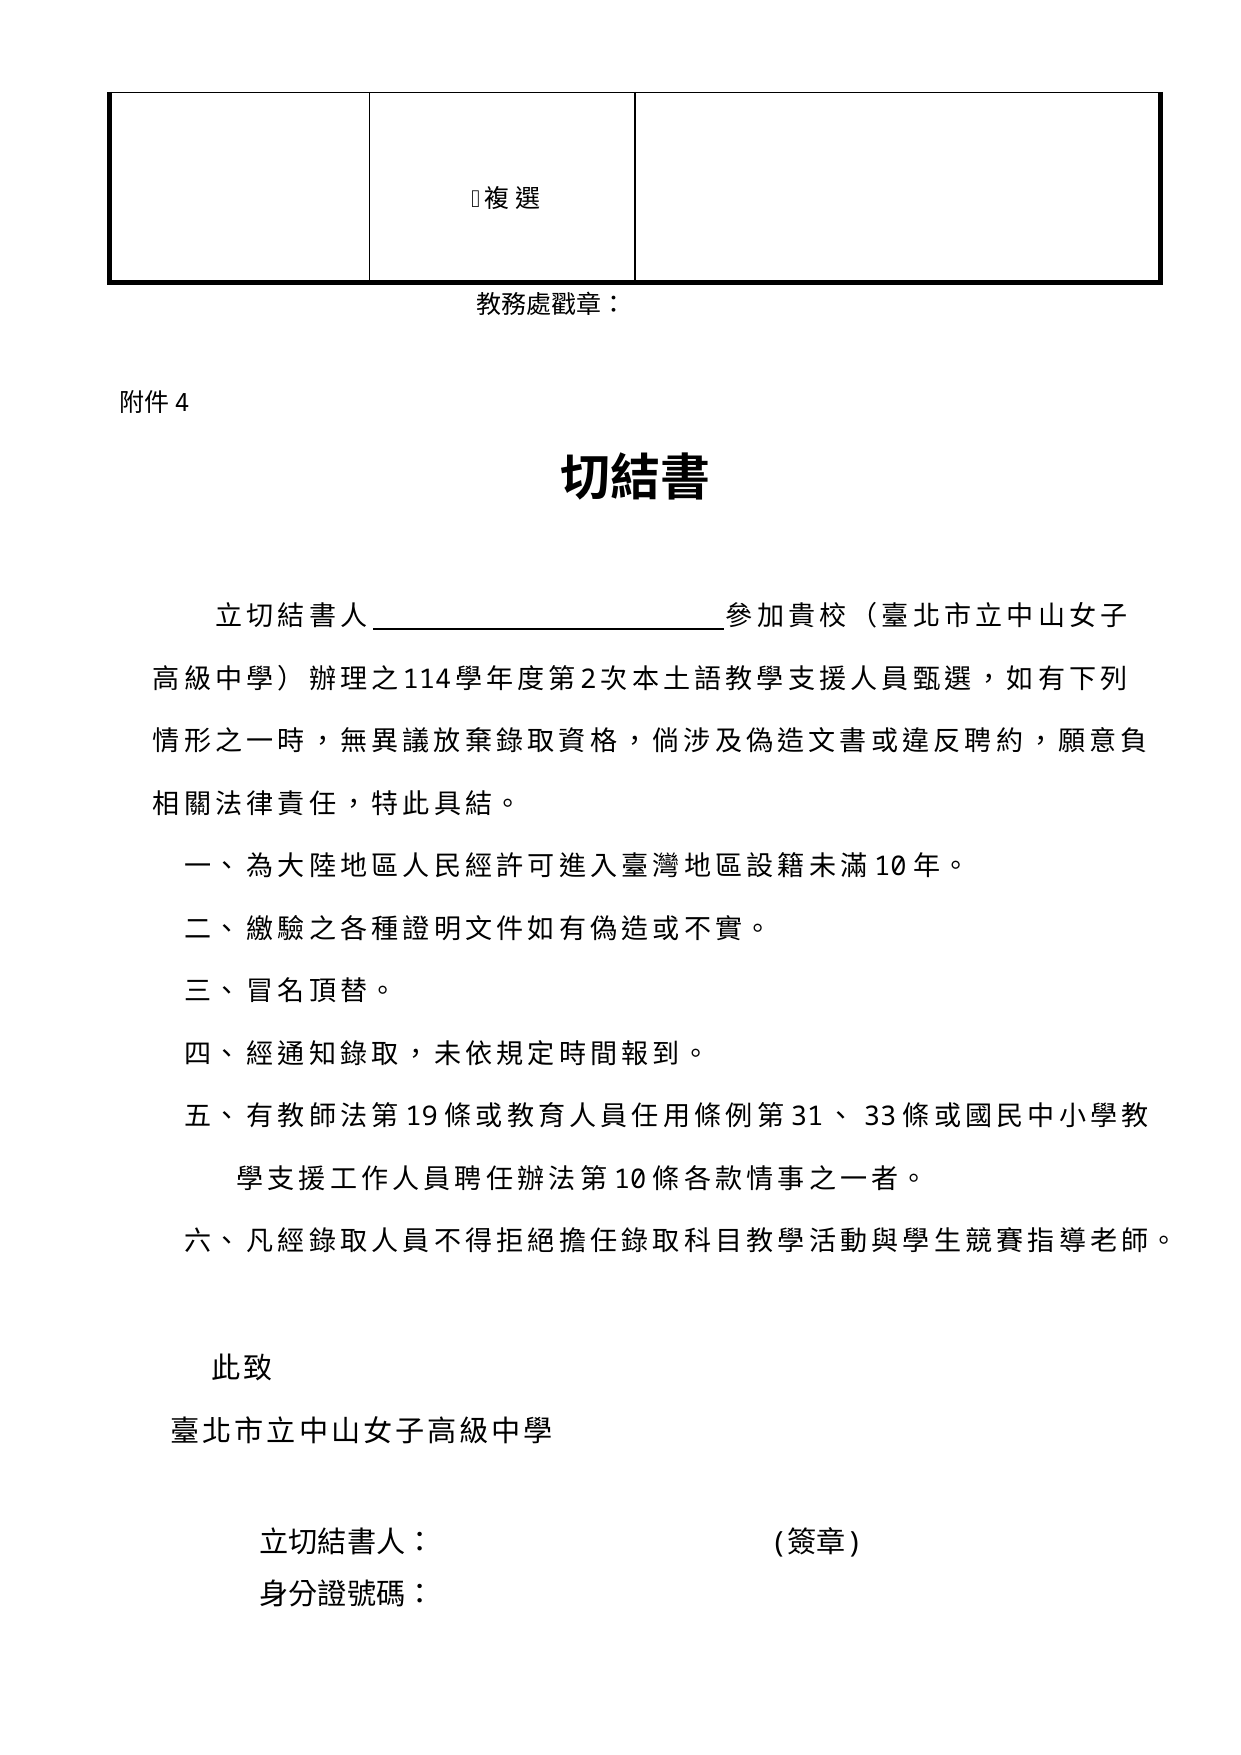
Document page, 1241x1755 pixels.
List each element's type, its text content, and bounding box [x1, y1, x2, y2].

text 四、經通知錄取，未依規定時間報到。 [178, 1010, 1151, 1072]
text 臺北市立中山女子高級中學 [130, 1416, 1151, 1447]
text 二、繳驗之各種證明文件如有偽造或不實。 [178, 885, 1151, 947]
text 此致 [130, 1353, 1151, 1385]
text 身分證號碼： [119, 1571, 1151, 1613]
table_cell [112, 93, 369, 280]
text 五、有教師法第19條或教育人員任用條例第31、33條或國民中小學教學支援工作人員聘任辦法第10條各款情事之一者。 [178, 1072, 1151, 1197]
text 教務處戳章： [163, 285, 1151, 320]
text 三、冒名頂替。 [178, 947, 1151, 1010]
text 立切結書人： (簽章) [119, 1519, 1151, 1561]
text 切結書 [119, 437, 1151, 510]
text 六、凡經錄取人員不得拒絕擔任錄取科目教學活動與學生競賽指導老師。 [178, 1197, 1151, 1260]
text 附件4 [119, 383, 1151, 419]
text 立切結書人 參加貴校（臺北市立中山女子高級中學）辦理之114學年度第2次本土語教學支援人員甄選，如有下列情形之一時，無異議放棄錄取資格，倘涉及偽造文書或違反聘約，願意負相關法律責任，特此具結。 [119, 572, 1151, 822]
text 一、為大陸地區人民經許可進入臺灣地區設籍未滿10年。 [178, 822, 1151, 885]
table_cell 複選 [370, 93, 634, 280]
table_cell [636, 93, 1158, 280]
